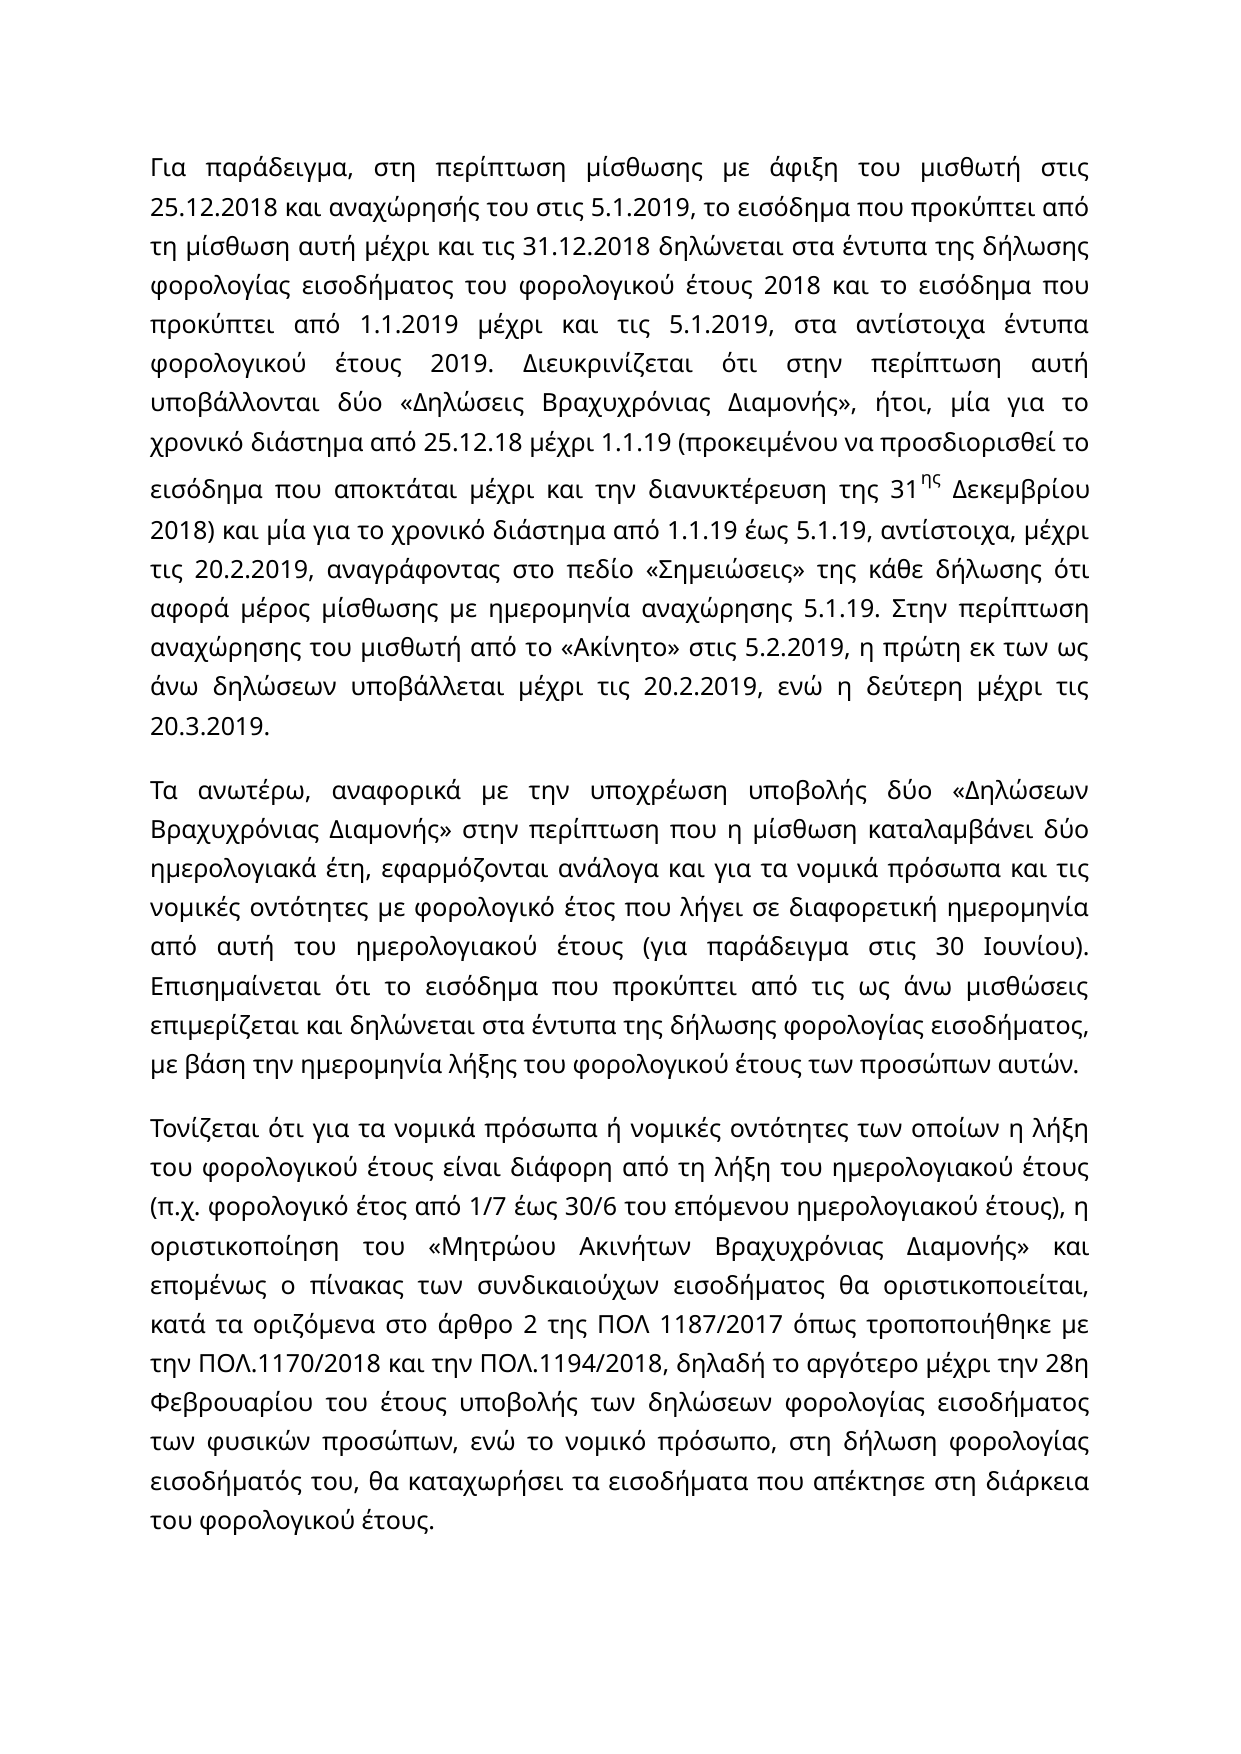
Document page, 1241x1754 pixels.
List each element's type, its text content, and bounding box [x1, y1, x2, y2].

text Τονίζεται ότι για τα νομικά πρόσωπα ή νομικές οντότητες των οποίων η λήξη του φορολογικού έτους είναι διάφορη από τη λήξη του ημερολογιακού έτους (π.χ. φορολογικό έτος από 1/7 έως 30/6 του επόμενου ημερολογιακού έτους), η οριστικοποίηση του «Μητρώου Ακινήτων Βραχυχρόνιας Διαμονής» και επομένως ο πίνακας των συνδικαιούχων εισοδήματος θα οριστικοποιείται, κατά τα οριζόμενα στο άρθρο 2 της ΠΟΛ 1187/2017 όπως τροποποιήθηκε με την ΠΟΛ.1170/2018 και την ΠΟΛ.1194/2018, δηλαδή το αργότερο μέχρι την 28η Φεβρουαρίου του έτους υποβολής των δηλώσεων φορολογίας εισοδήματος των φυσικών προσώπων, ενώ το νομικό πρόσωπο, στη δήλωση φορολογίας εισοδήματός του, θα καταχωρήσει τα εισοδήματα που απέκτησε στη διάρκεια του φορολογικού έτους. [150, 1111, 1090, 1536]
text Για παράδειγμα, στη περίπτωση μίσθωσης με άφιξη του μισθωτή στις 25.12.2018 και αναχώρησής του στις 5.1.2019, το εισόδημα που προκύπτει από τη μίσθωση αυτή μέχρι και τις 31.12.2018 δηλώνεται στα έντυπα της δήλωσης φορολογίας εισοδήματος του φορολογικού έτους 2018 και το εισόδημα που προκύπτει από 1.1.2019 μέχρι και τις 5.1.2019, στα αντίστοιχα έντυπα φορολογικού έτους 2019. Διευκρινίζεται ότι στην περίπτωση αυτή υποβάλλονται δύο «Δηλώσεις Βραχυχρόνιας Διαμονής», ήτοι, μία για το χρονικό διάστημα από 25.12.18 μέχρι 1.1.19 (προκειμένου να προσδιορισθεί το εισόδημα που αποκτάται μέχρι και την διανυκτέρευση της 31ης Δεκεμβρίου 2018) και μία για το χρονικό διάστημα από 1.1.19 έως 5.1.19, αντίστοιχα, μέχρι τις 20.2.2019, αναγράφοντας στο πεδίο «Σημειώσεις» της κάθε δήλωσης ότι αφορά μέρος μίσθωσης με ημερομηνία αναχώρησης 5.1.19. Στην περίπτωση αναχώρησης του μισθωτή από το «Ακίνητο» στις 5.2.2019, η πρώτη εκ των ως άνω δηλώσεων υποβάλλεται μέχρι τις 20.2.2019, ενώ η δεύτερη μέχρι τις 20.3.2019. [150, 150, 1090, 742]
text Τα ανωτέρω, αναφορικά με την υποχρέωση υποβολής δύο «Δηλώσεων Βραχυχρόνιας Διαμονής» στην περίπτωση που η μίσθωση καταλαμβάνει δύο ημερολογιακά έτη, εφαρμόζονται ανάλογα και για τα νομικά πρόσωπα και τις νομικές οντότητες με φορολογικό έτος που λήγει σε διαφορετική ημερομηνία από αυτή του ημερολογιακού έτους (για παράδειγμα στις 30 Ιουνίου). Επισημαίνεται ότι το εισόδημα που προκύπτει από τις ως άνω μισθώσεις επιμερίζεται και δηλώνεται στα έντυπα της δήλωσης φορολογίας εισοδήματος, με βάση την ημερομηνία λήξης του φορολογικού έτους των προσώπων αυτών. [150, 772, 1090, 1081]
